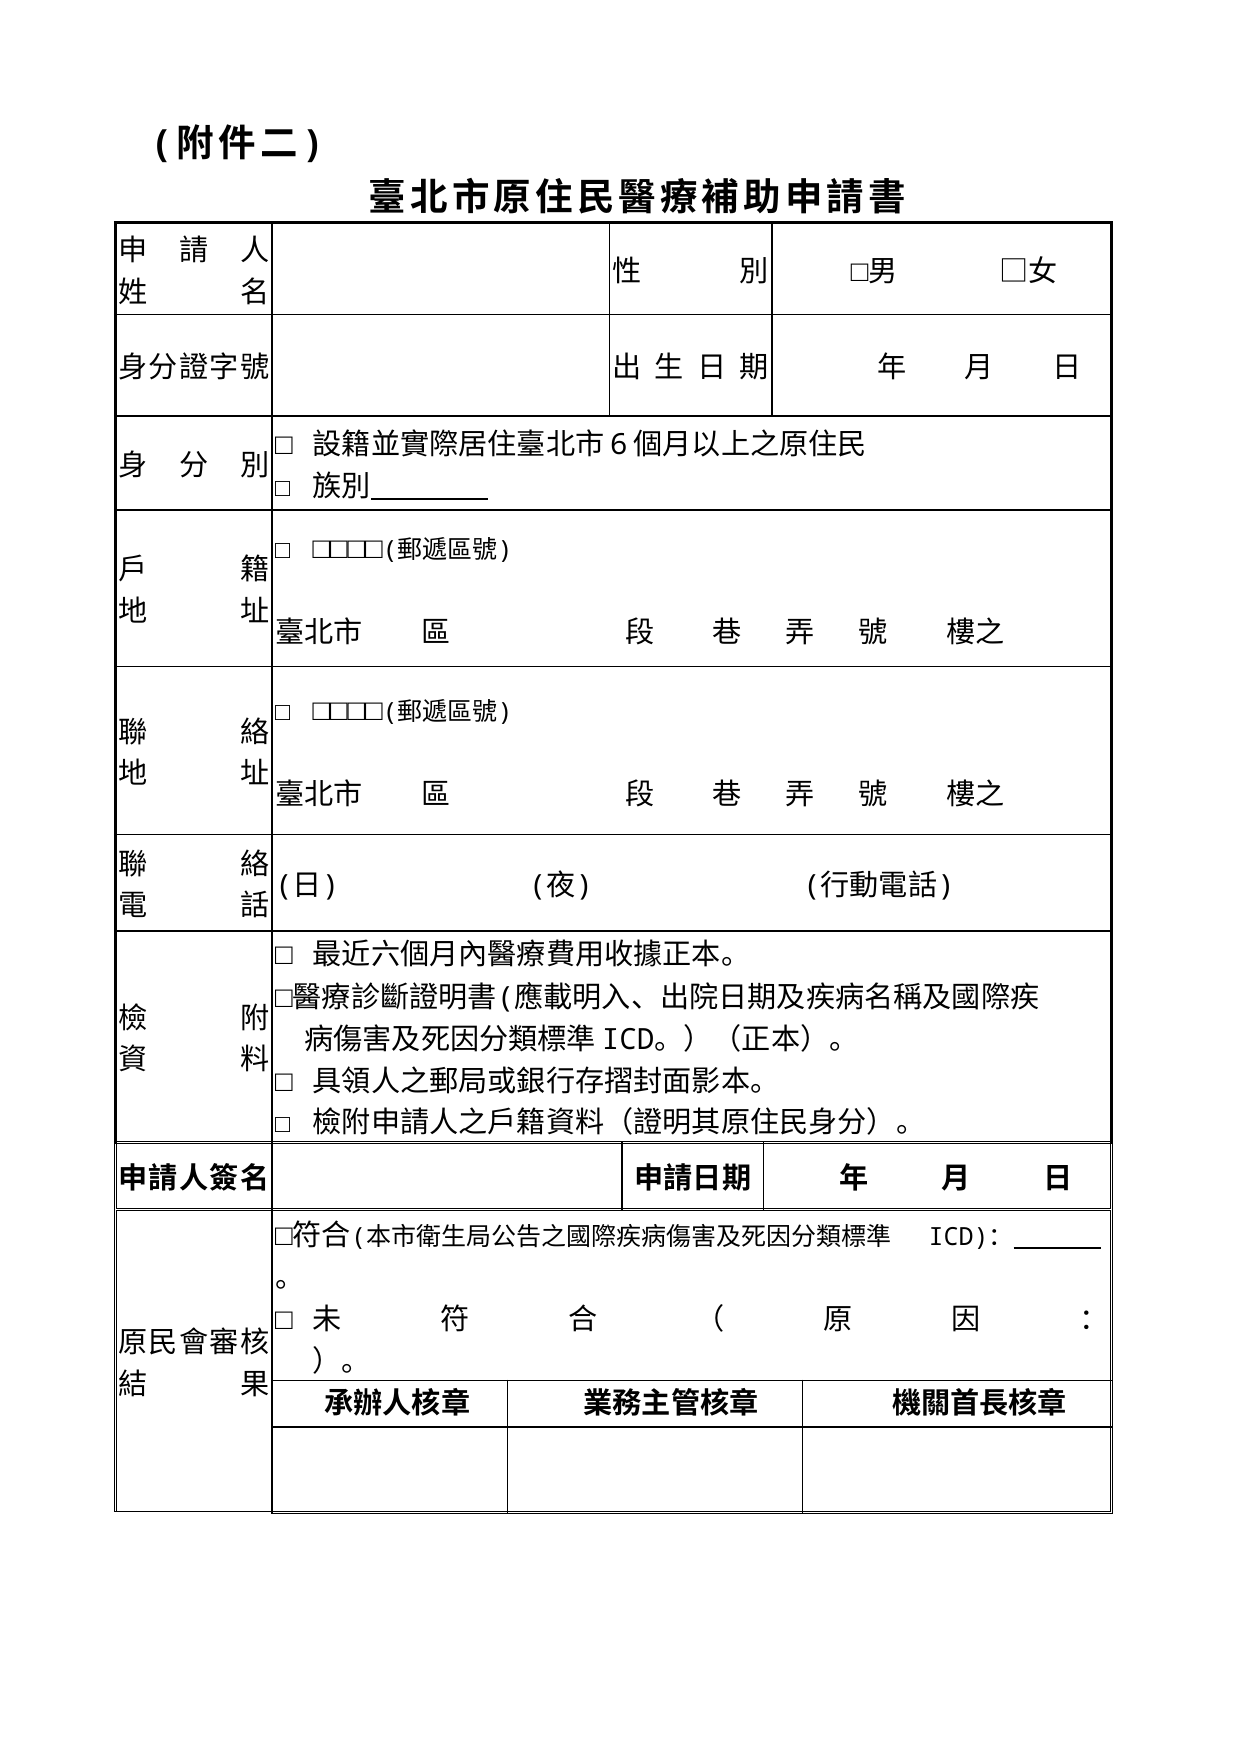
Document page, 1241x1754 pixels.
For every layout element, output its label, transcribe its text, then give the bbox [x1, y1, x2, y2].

table_cell □□□□(郵遞區號) 臺北市 區 段 巷 弄 號 樓之 [273, 511, 1110, 666]
table_cell 身分證字號 [117, 315, 271, 415]
table_cell [273, 315, 609, 415]
table_cell 機關首長核章 [803, 1381, 1110, 1426]
table_cell 業務主管核章 [508, 1381, 802, 1426]
table_cell 戶籍 地址 [117, 511, 271, 666]
table_cell 年 月 日 [773, 315, 1110, 415]
table_cell □□□□(郵遞區號) 臺北市 區 段 巷 弄 號 樓之 [273, 667, 1110, 833]
table_cell 設籍並實際居住臺北市6個月以上之原住民 族別 [273, 417, 1110, 509]
table_header □男 □女 [773, 224, 1110, 313]
table_cell 出生日期 [610, 315, 771, 415]
table_cell [273, 1144, 621, 1208]
table_cell 原民會審核結果 [117, 1211, 271, 1511]
table_cell 聯絡 地址 [117, 667, 271, 833]
table_cell [508, 1428, 802, 1511]
table_cell 年 月 日 [764, 1144, 1110, 1208]
table_cell 身分別 [117, 417, 271, 509]
table_header 申請人 姓名 [117, 224, 271, 313]
table_cell [803, 1428, 1110, 1511]
text 臺北市原住民醫療補助申請書 [150, 167, 1125, 221]
table_cell (日) (夜) (行動電話) [273, 835, 1110, 930]
table_header 性 別 [610, 224, 771, 313]
table_cell 聯絡 電話 [117, 835, 271, 930]
table_cell 檢附 資料 [117, 932, 271, 1141]
table_cell [273, 1428, 507, 1511]
text (附件二) [150, 112, 1125, 167]
table_cell 承辦人核章 [273, 1381, 507, 1426]
table_cell 申請人簽名 [117, 1144, 271, 1208]
table_cell 申請日期 [623, 1144, 763, 1208]
table_header [273, 224, 609, 313]
table_cell □符合(本市衛生局公告之國際疾病傷害及死因分類標準 ICD)： 。 未符合（原因： ）。 [273, 1211, 1110, 1379]
table_cell 最近六個月內醫療費用收據正本。 □醫療診斷證明書(應載明入、出院日期及疾病名稱及國際疾 病傷害及死因分類標準ICD。）（正本）。 具領人之郵局或銀行存摺封面影本。 檢附申請人之戶籍資料（證明其原住民身分）。 [273, 932, 1110, 1141]
